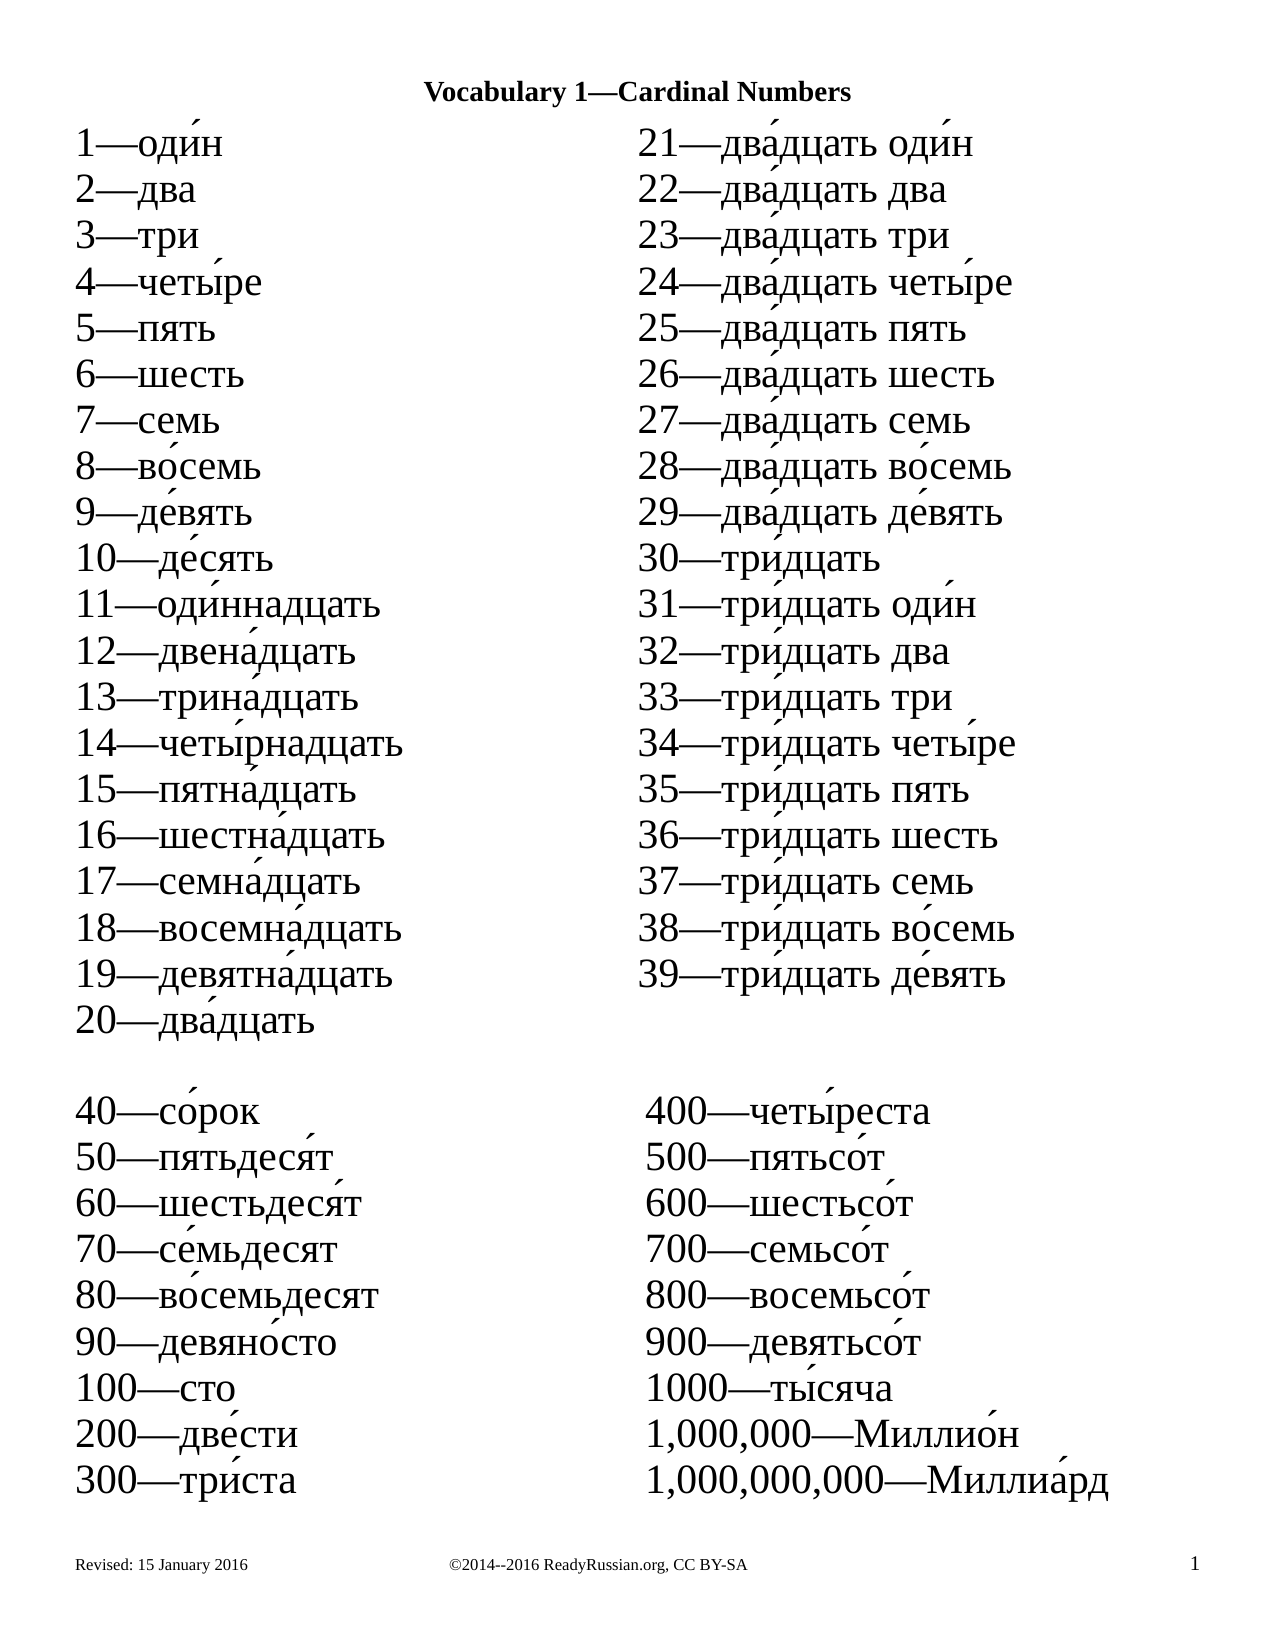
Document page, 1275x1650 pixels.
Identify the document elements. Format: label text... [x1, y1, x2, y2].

text 30—три́дцать [637, 534, 1200, 581]
text 16—шестна́дцать [75, 811, 637, 858]
text 25—два́дцать пять [637, 304, 1200, 350]
text 2—два [75, 165, 637, 212]
text 38—три́дцать во́семь [637, 904, 1200, 950]
text 19—девятна́дцать [75, 950, 637, 996]
text 40—со́рок [75, 1087, 630, 1133]
text 70—се́мьдесят [75, 1225, 630, 1272]
text 22—два́дцать два [637, 165, 1200, 212]
text 24—два́дцать четы́ре [637, 258, 1200, 304]
text 4—четы́ре [75, 258, 637, 304]
text 800—восемьсо́т [645, 1272, 1200, 1318]
text 5—пять [75, 304, 637, 350]
text 100—сто [75, 1364, 630, 1410]
text 200—две́сти [75, 1410, 630, 1456]
text 500—пятьсо́т [645, 1133, 1200, 1179]
text 11—оди́ннадцать [75, 581, 637, 627]
text 21—два́дцать оди́н [637, 119, 1200, 165]
text 17—семна́дцать [75, 858, 637, 904]
text 10—де́сять [75, 534, 637, 581]
text 35—три́дцать пять [637, 765, 1200, 811]
text 15—пятна́дцать [75, 765, 637, 811]
text 1,000,000,000—Миллиа́рд [645, 1456, 1200, 1502]
text 90—девяно́сто [75, 1318, 630, 1364]
text 1,000,000—Миллио́н [645, 1410, 1200, 1456]
text 7—семь [75, 396, 637, 442]
text 1000—ты́сяча [645, 1364, 1200, 1410]
text 20—два́дцать [75, 996, 637, 1042]
text 32—три́дцать два [637, 627, 1200, 673]
text 6—шесть [75, 350, 637, 396]
text 3—три [75, 212, 637, 258]
text 23—два́дцать три [637, 212, 1200, 258]
text 80—во́семьдесят [75, 1272, 630, 1318]
text 34—три́дцать четы́ре [637, 719, 1200, 765]
text 400—четы́реста [645, 1087, 1200, 1133]
text 60—шестьдеся́т [75, 1179, 630, 1225]
text 8—во́семь [75, 442, 637, 488]
text 12—двена́дцать [75, 627, 637, 673]
subtitle Vocabulary 1—Cardinal Numbers [75, 75, 1200, 107]
text 900—девятьсо́т [645, 1318, 1200, 1364]
text 9—де́вять [75, 488, 637, 534]
text 26—два́дцать шесть [637, 350, 1200, 396]
text 27—два́дцать семь [637, 396, 1200, 442]
text 28—два́дцать во́семь [637, 442, 1200, 488]
text 36—три́дцать шесть [637, 811, 1200, 858]
text 39—три́дцать де́вять [637, 950, 1200, 996]
text 14—четы́рнадцать [75, 719, 637, 765]
text 300—три́ста [75, 1456, 630, 1502]
text 13—трина́дцать [75, 673, 637, 719]
text 37—три́дцать семь [637, 858, 1200, 904]
text 1—оди́н [75, 119, 637, 165]
text 700—семьсо́т [645, 1225, 1200, 1272]
text 18—восемна́дцать [75, 904, 637, 950]
text 29—два́дцать де́вять [637, 488, 1200, 534]
text 600—шестьсо́т [645, 1179, 1200, 1225]
text 50—пятьдеся́т [75, 1133, 630, 1179]
text 31—три́дцать оди́н [637, 581, 1200, 627]
text 33—три́дцать три [637, 673, 1200, 719]
